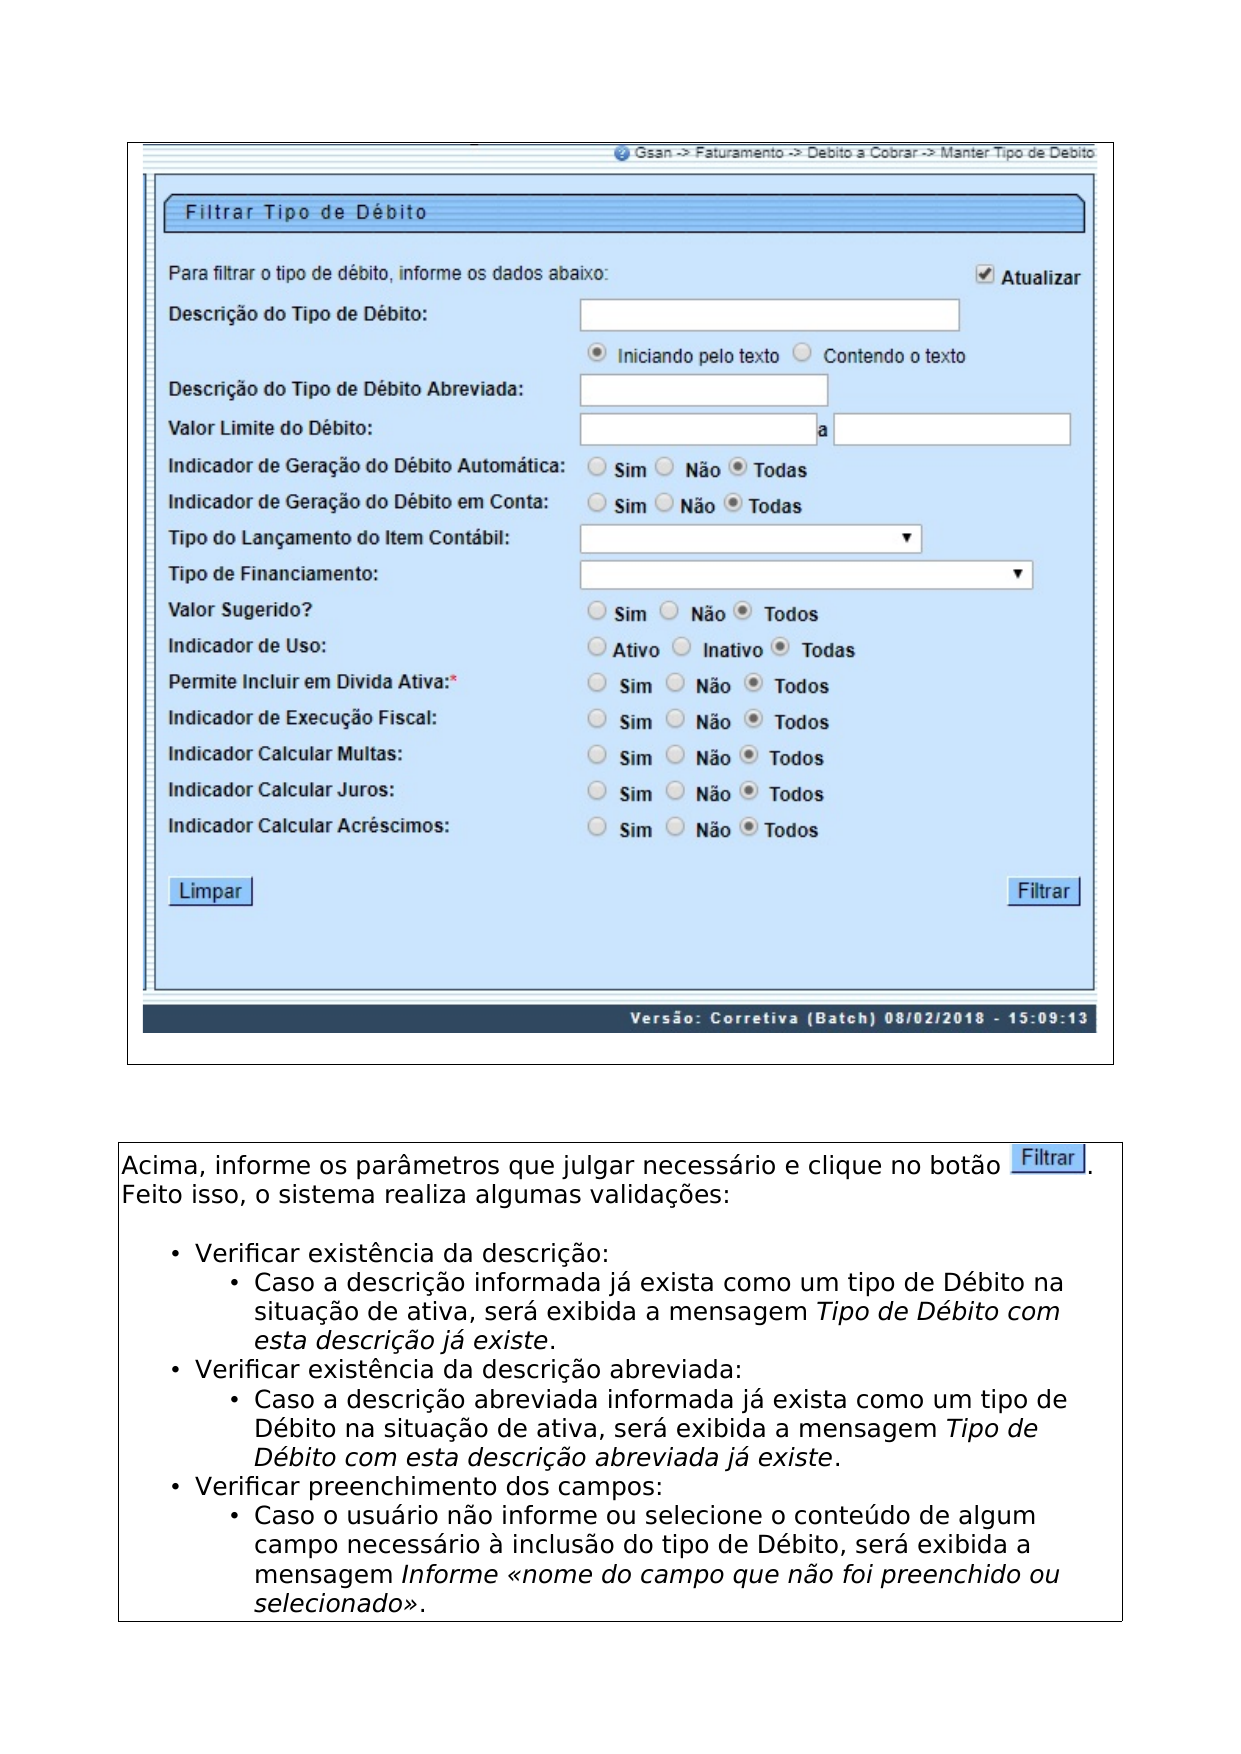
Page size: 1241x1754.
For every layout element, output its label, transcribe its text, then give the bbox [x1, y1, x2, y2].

table_header Acima, informe os parâmetros que julgar necessário e clique no botão . Feito isso, o sistema realiza algumas validações: Verificar existência da descrição: Caso a descrição informada já exista como um tipo de Débito na situação de ativa, será exibida a mensagem Tipo de Débito com esta descrição já existe. Verificar existência da descrição abreviada: Caso a descrição abreviada informada já exista como um tipo de Débito na situação de ativa, será exibida a mensagem Tipo de Débito com esta descrição abreviada já existe. Verificar preenchimento dos campos: Caso o usuário não informe ou selecione o conteúdo de algum campo necessário à inclusão do tipo de Débito, será exibida a mensagem Informe «nome do campo que não foi preenchido ou selecionado». Verificar sucesso da operação: Caso o código de retorno da operação efetuada no banco de dados seja diferente de zero, será exibida a mensagem conforme o código de retorno; caso contrário, o sistema exibe a mensagem Tipo de Débito «descrição do tipo de Débito» atualizado com sucesso. Atualização realizada por outro usuário: Caso o usuário esteja tentando atualizar um tipo de Débito que já tenha sido atualizado durante a manutenção corrente, será exibida a mensagem Esse tipo de Débito foi atualizada por outro usuário. Realize uma nova atualização. Verifica possibilidade de remoção Caso o usuário esteja tentando excluir um tipo de Débito que não possa ser excluído pelo banco de dados, será exibida a mensagem padrão do sistema. Após a execução do filtro, o sistema exibe a tela abaixo, contendo os itens cadastrados que atenderam aos parâmetros informados: [119, 1143, 1122, 1621]
picture [1009, 1144, 1087, 1175]
table_header [128, 143, 1113, 1064]
picture [142, 144, 1098, 1033]
